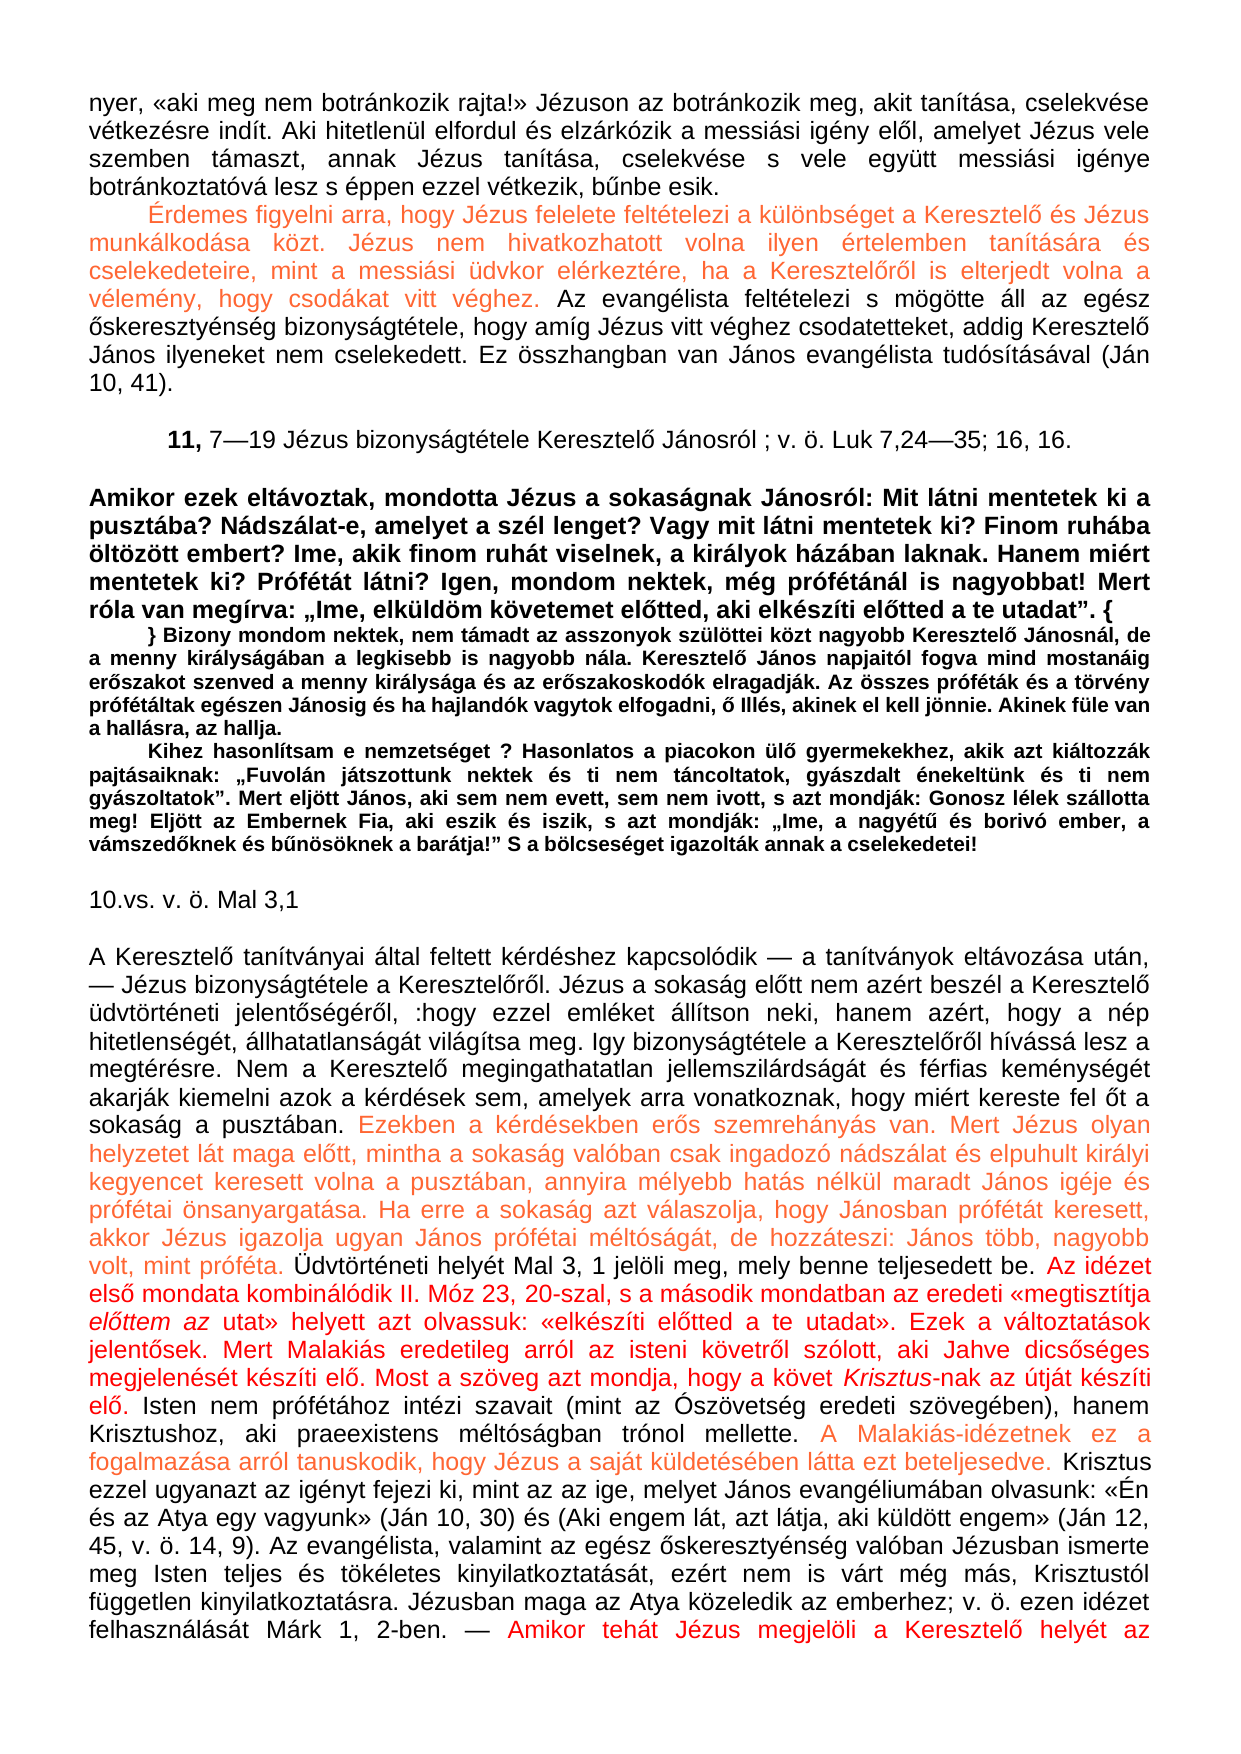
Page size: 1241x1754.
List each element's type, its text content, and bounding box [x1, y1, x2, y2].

text 10.vs. v. ö. Mal 3,1 [88, 886, 1152, 914]
text Amikor ezek eltávoztak, mondotta Jézus a sokaságnak Jánosról: Mit látni mentetek ki a pusztába? Nádszálat‑e, amelyet a szél lenget? Vagy mit látni mentetek ki? Finom ruhába öltözött embert? Ime, akik finom ruhát viselnek, a királyok házában laknak. Hanem miért mentetek ki? Prófétát látni? Igen, mondom nektek, még prófétánál is nagyobbat! Mert róla van megírva: „Ime, elküldöm követemet előtted, aki elkészíti előtted a te utadat”. { [88, 484, 1152, 624]
text Kihez hasonlítsam e nemzetséget ? Hasonlatos a piacokon ülő gyermekekhez, akik azt kiáltozzák pajtásaiknak: „Fuvolán játszottunk nektek és ti nem táncoltatok, gyászdalt énekeltünk és ti nem gyászoltatok”. Mert eljött János, aki sem nem evett, sem nem ivott, s azt mondják: Gonosz lélek szállotta meg! Eljött az Embernek Fia, aki eszik és iszik, s azt mondják: „Ime, a nagyétű és borivó ember, a vámszedőknek és bűnösöknek a barátja!” S a bölcseséget igazolták annak a cselekedetei! [88, 740, 1152, 856]
text Érdemes figyelni arra, hogy Jézus felelete feltételezi a különbséget a Keresztelő és Jézus munkálkodása közt. Jézus nem hivatkozhatott volna ilyen értelemben tanítására és cselekedeteire, mint a messiási üdvkor elérkeztére, ha a Keresztelőről is elterjedt volna a vélemény, hogy csodákat vitt véghez. Az evangélista feltételezi s mögötte áll az egész őskeresztyénség bizonyságtétele, hogy amíg Jézus vitt véghez csodatetteket, addig Keresztelő János ilyeneket nem cselekedett. Ez összhangban van János evangélista tudósításával (Ján 10, 41). [88, 201, 1152, 397]
text } Bizony mondom nektek, nem támadt az asszonyok szülöttei közt nagyobb Keresztelő Jánosnál, de a menny királyságában a legkisebb is nagyobb nála. Keresztelő János napjaitól fogva mind mostanáig erőszakot szenved a menny királysága és az erőszakoskodók elragadják. Az összes próféták és a törvény prófétáltak egészen Jánosig és ha hajlandók vagytok elfogadni, ő Illés, akinek el kell jönnie. Akinek füle van a hallásra, az hallja. [88, 624, 1152, 740]
text A Keresztelő tanítványai által feltett kérdéshez kapcsolódik — a tanítványok eltávozása után, — Jézus bizonyságtétele a Keresztelőről. Jézus a sokaság előtt nem azért beszél a Keresztelő üdvtörténeti jelentőségéről, :hogy ezzel emléket állítson neki, hanem azért, hogy a nép hitetlenségét, állhatatlanságát világítsa meg. Igy bizonyságtétele a Keresztelőről hívássá lesz a megtérésre. Nem a Keresztelő megingathatatlan jellemszilárdságát és férfias keménységét akarják kiemelni azok a kérdések sem, amelyek arra vonatkoznak, hogy miért kereste fel őt a sokaság a pusztában. Ezekben a kérdésekben erős szemrehányás van. Mert Jézus olyan helyzetet lát maga előtt, mintha a sokaság valóban csak ingadozó nádszálat és elpuhult királyi kegyencet keresett volna a pusztában, annyira mélyebb hatás nélkül maradt János igéje és prófétai önsanyargatása. Ha erre a sokaság azt válaszolja, hogy Jánosban prófétát keresett, akkor Jézus igazolja ugyan János prófétai méltóságát, de hozzáteszi: János több, nagyobb volt, mint próféta. Üdvtörténeti helyét Mal 3, 1 jelöli meg, mely benne teljesedett be. Az idézet első mondata kombinálódik II. Móz 23, 20-szal, s a második mondatban az eredeti «megtisztítja előttem az utat» helyett azt olvassuk: «elkészíti előtted a te utadat». Ezek a változtatások jelentősek. Mert Malakiás eredetileg arról az isteni követről szólott, aki Jahve dicsőséges megjelenését készíti elő. Most a szöveg azt mondja, hogy a követ Krisztus-nak az útját készíti elő. Isten nem prófétához intézi szavait (mint az Ószövetség eredeti szövegében), hanem Krisztushoz, aki praeexistens méltóságban trónol mellette. A Malakiás-idézetnek ez a fogalmazása arról tanuskodik, hogy Jézus a saját küldetésében látta ezt beteljesedve. Krisztus ezzel ugyanazt az igényt fejezi ki, mint az az ige, melyet János evangéliumában olvasunk: «Én és az Atya egy vagyunk» (Ján 10, 30) és (Aki engem lát, azt látja, aki küldött engem» (Ján 12, 45, v. ö. 14, 9). Az evangélista, valamint az egész őskeresztyénség valóban Jézusban ismerte meg Isten teljes és tökéletes kinyilatkoztatását, ezért nem is várt még más, Krisztustól független kinyilatkoztatásra. Jézusban maga az Atya közeledik az emberhez; v. ö. ezen idézet felhasználását Márk 1, 2-ben. — Amikor tehát Jézus megjelöli a Keresztelő helyét az [88, 943, 1152, 1644]
text 11, 7—19 Jézus bizonyságtétele Keresztelő Jánosról ; v. ö. Luk 7,24—35; 16, 16. [88, 426, 1152, 454]
text nyer, «aki meg nem botránkozik rajta!» Jézuson az botránkozik meg, akit tanítása, cselekvése vétkezésre indít. Aki hitetlenül elfordul és elzárkózik a messiási igény elől, amelyet Jézus vele szemben támaszt, annak Jézus tanítása, cselekvése s vele együtt messiási igénye botránkoztatóvá lesz s éppen ezzel vétkezik, bűnbe esik. [88, 88, 1152, 201]
